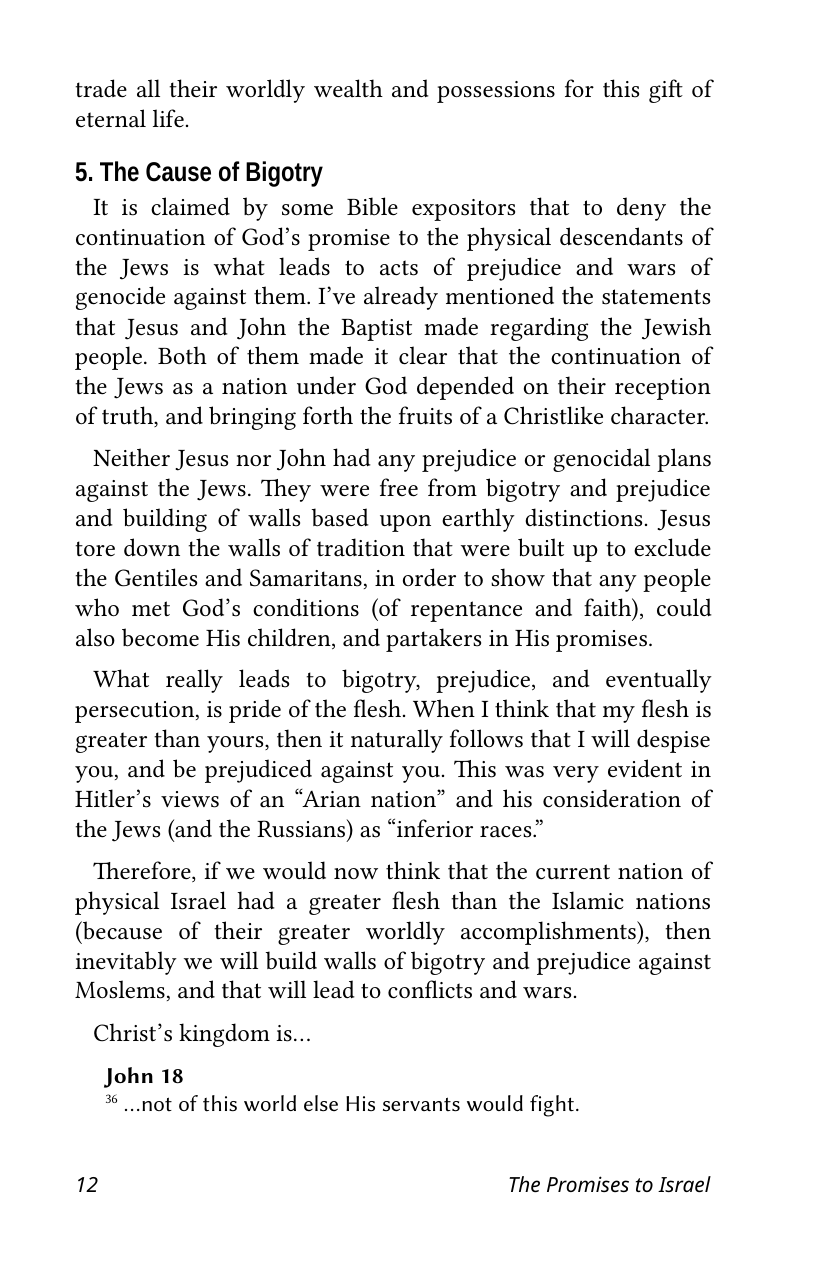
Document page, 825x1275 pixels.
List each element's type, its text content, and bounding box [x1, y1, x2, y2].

text What really leads to bigotry, prejudice, and eventually persecution, is pride of the flesh. When I think that my flesh is greater than yours, then it naturally follows that I will despise you, and be prejudiced against you. This was very evident in Hitler’s views of an “Arian nation” and his consideration of the Jews (and the Russians) as “inferior races.” [75, 666, 712, 843]
text Neither Jesus nor John had any prejudice or genocidal plans against the Jews. They were free from bigotry and prejudice and building of walls based upon earthly distinctions. Jesus tore down the walls of tradition that were built up to exclude the Gentiles and Samaritans, in order to show that any people who met God’s conditions (of repentance and faith), could also become His children, and partakers in His promises. [75, 444, 712, 652]
text Christ’s kingdom is… [75, 1018, 712, 1047]
subtitle 5. The Cause of Bigotry [75, 156, 712, 187]
text Therefore, if we would now think that the current nation of physical Israel had a greater flesh than the Islamic nations (because of their greater worldly accomplishments), then inevitably we will build walls of bigotry and prejudice against Moslems, and that will lead to conflicts and wars. [75, 857, 712, 1005]
text trade all their worldly wealth and possessions for this gift of eternal life. [75, 75, 712, 133]
text It is claimed by some Bible expositors that to deny the continuation of God’s promise to the physical descendants of the Jews is what leads to acts of prejudice and wars of genocide against them. I’ve already mentioned the statements that Jesus and John the Baptist made regarding the Jewish people. Both of them made it clear that the continuation of the Jews as a nation under God depended on their reception of truth, and bringing forth the fruits of a Christlike character. [75, 193, 712, 431]
text John 18 [105, 1063, 712, 1089]
text 36 …not of this world else His servants would fight. [105, 1091, 682, 1117]
